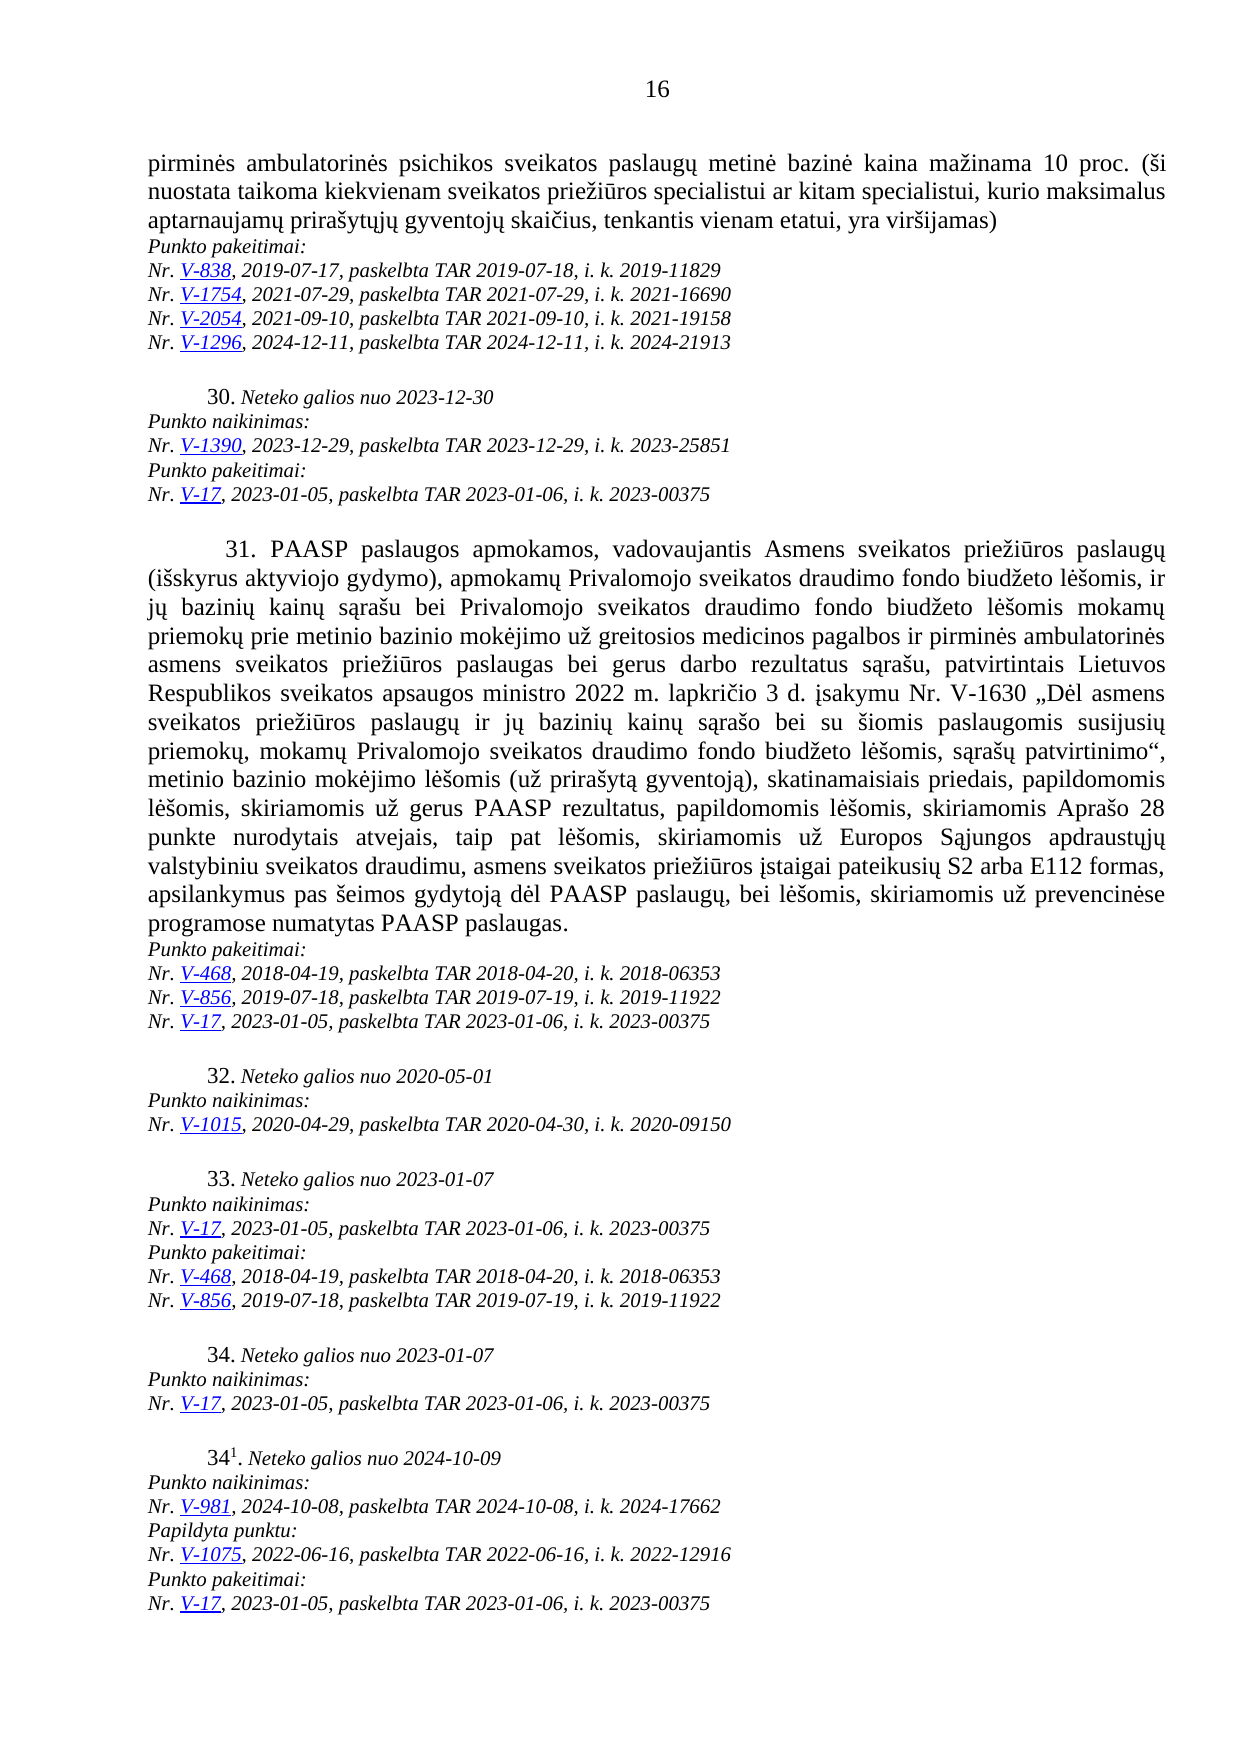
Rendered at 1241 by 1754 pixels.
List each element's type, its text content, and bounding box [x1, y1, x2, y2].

text Punkto pakeitimai: [148, 937, 1166, 961]
text 30. Neteko galios nuo 2023-12-30 [148, 383, 1166, 409]
text Nr. V-1390, 2023-12-29, paskelbta TAR 2023-12-29, i. k. 2023-25851 [148, 433, 1166, 457]
text Nr. V-856, 2019-07-18, paskelbta TAR 2019-07-19, i. k. 2019-11922 [148, 1288, 1166, 1312]
text Nr. V-17, 2023-01-05, paskelbta TAR 2023-01-06, i. k. 2023-00375 [148, 1216, 1166, 1240]
text Nr. V-468, 2018-04-19, paskelbta TAR 2018-04-20, i. k. 2018-06353 [148, 961, 1166, 985]
text Punkto pakeitimai: [148, 457, 1166, 482]
text Punkto naikinimas: [148, 1470, 1166, 1494]
text 34. Neteko galios nuo 2023-01-07 [148, 1341, 1166, 1367]
text Nr. V-838, 2019-07-17, paskelbta TAR 2019-07-18, i. k. 2019-11829 [148, 258, 1166, 282]
text Nr. V-17, 2023-01-05, paskelbta TAR 2023-01-06, i. k. 2023-00375 [148, 1391, 1166, 1415]
text Nr. V-981, 2024-10-08, paskelbta TAR 2024-10-08, i. k. 2024-17662 [148, 1494, 1166, 1518]
text Nr. V-17, 2023-01-05, paskelbta TAR 2023-01-06, i. k. 2023-00375 [148, 1009, 1166, 1033]
text Punkto naikinimas: [148, 409, 1166, 433]
text Papildyta punktu: [148, 1518, 1166, 1542]
text 33. Neteko galios nuo 2023-01-07 [148, 1165, 1166, 1192]
text Nr. V-856, 2019-07-18, paskelbta TAR 2019-07-19, i. k. 2019-11922 [148, 985, 1166, 1009]
text Nr. V-2054, 2021-09-10, paskelbta TAR 2021-09-10, i. k. 2021-19158 [148, 306, 1166, 330]
text 32. Neteko galios nuo 2020-05-01 [148, 1062, 1166, 1088]
text Nr. V-468, 2018-04-19, paskelbta TAR 2018-04-20, i. k. 2018-06353 [148, 1264, 1166, 1288]
text Nr. V-1015, 2020-04-29, paskelbta TAR 2020-04-30, i. k. 2020-09150 [148, 1112, 1166, 1136]
text 31. PAASP paslaugos apmokamos, vadovaujantis Asmens sveikatos priežiūros paslaugų (išskyrus aktyviojo gydymo), apmokamų Privalomojo sveikatos draudimo fondo biudžeto lėšomis, ir jų bazinių kainų sąrašu bei Privalomojo sveikatos draudimo fondo biudžeto lėšomis mokamų priemokų prie metinio bazinio mokėjimo už greitosios medicinos pagalbos ir pirminės ambulatorinės asmens sveikatos priežiūros paslaugas bei gerus darbo rezultatus sąrašu, patvirtintais Lietuvos Respublikos sveikatos apsaugos ministro 2022 m. lapkričio 3 d. įsakymu Nr. V-1630 „Dėl asmens sveikatos priežiūros paslaugų ir jų bazinių kainų sąrašo bei su šiomis paslaugomis susijusių priemokų, mokamų Privalomojo sveikatos draudimo fondo biudžeto lėšomis, sąrašų patvirtinimo“, metinio bazinio mokėjimo lėšomis (už prirašytą gyventoją), skatinamaisiais priedais, papildomomis lėšomis, skiriamomis už gerus PAASP rezultatus, papildomomis lėšomis, skiriamomis Aprašo 28 punkte nurodytais atvejais, taip pat lėšomis, skiriamomis už Europos Sąjungos apdraustųjų valstybiniu sveikatos draudimu, asmens sveikatos priežiūros įstaigai pateikusių S2 arba E112 formas, apsilankymus pas šeimos gydytoją dėl PAASP paslaugų, bei lėšomis, skiriamomis už prevencinėse programose numatytas PAASP paslaugas. [148, 534, 1166, 937]
text Punkto naikinimas: [148, 1088, 1166, 1112]
text Nr. V-1754, 2021-07-29, paskelbta TAR 2021-07-29, i. k. 2021-16690 [148, 282, 1166, 306]
text Nr. V-17, 2023-01-05, paskelbta TAR 2023-01-06, i. k. 2023-00375 [148, 1591, 1166, 1614]
text pirminės ambulatorinės psichikos sveikatos paslaugų metinė bazinė kaina mažinama 10 proc. (ši nuostata taikoma kiekvienam sveikatos priežiūros specialistui ar kitam specialistui, kurio maksimalus aptarnaujamų prirašytųjų gyventojų skaičius, tenkantis vienam etatui, yra viršijamas) [148, 148, 1166, 234]
text Punkto naikinimas: [148, 1367, 1166, 1391]
text Punkto pakeitimai: [148, 234, 1166, 258]
text Nr. V-1296, 2024-12-11, paskelbta TAR 2024-12-11, i. k. 2024-21913 [148, 330, 1166, 354]
text Nr. V-1075, 2022-06-16, paskelbta TAR 2022-06-16, i. k. 2022-12916 [148, 1542, 1166, 1566]
text Punkto naikinimas: [148, 1192, 1166, 1216]
text 341. Neteko galios nuo 2024-10-09 [148, 1444, 1166, 1470]
text Punkto pakeitimai: [148, 1240, 1166, 1264]
text Nr. V-17, 2023-01-05, paskelbta TAR 2023-01-06, i. k. 2023-00375 [148, 482, 1166, 506]
text Punkto pakeitimai: [148, 1566, 1166, 1591]
